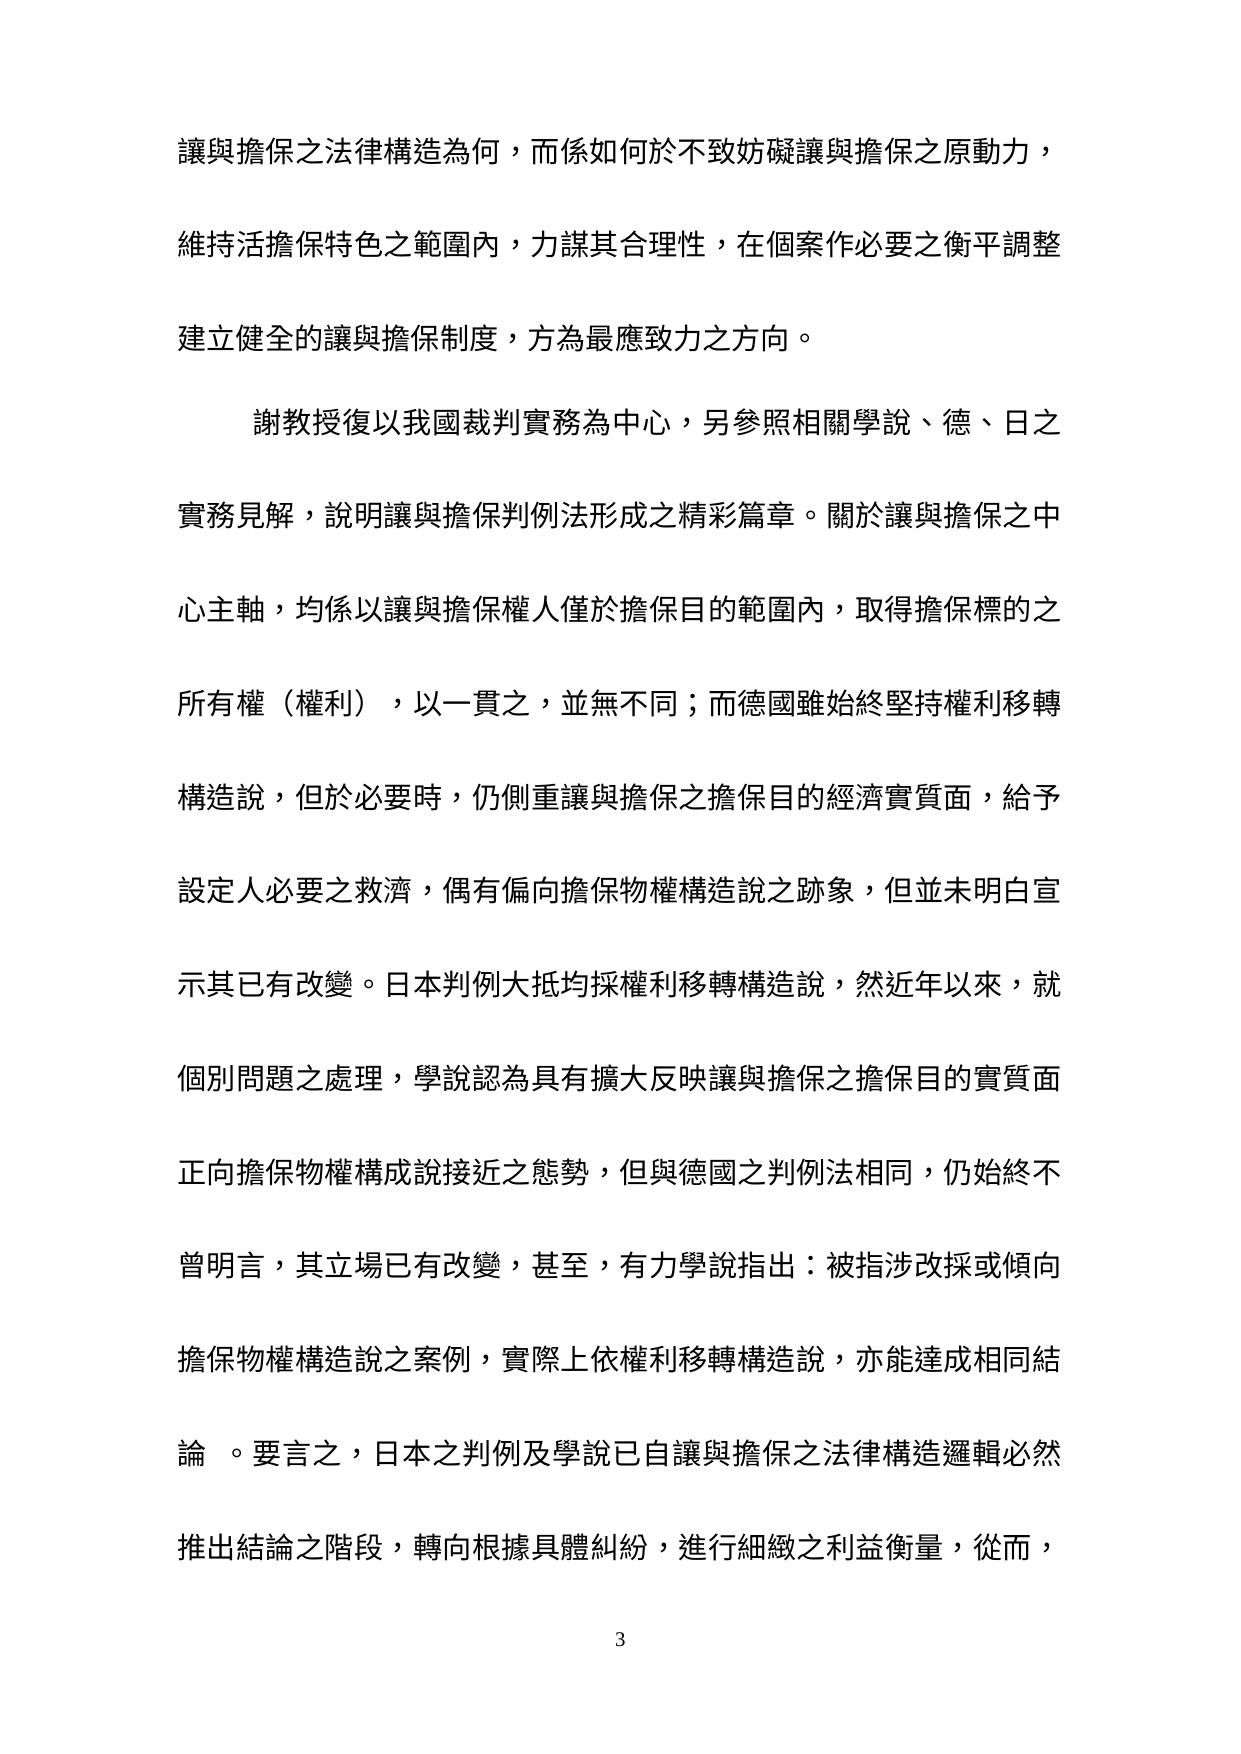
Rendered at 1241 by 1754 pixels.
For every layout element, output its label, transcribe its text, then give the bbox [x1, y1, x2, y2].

text 謝教授復以我國裁判實務為中心，另參照相關學說、德、日之實務見解，說明讓與擔保判例法形成之精彩篇章。關於讓與擔保之中心主軸，均係以讓與擔保權人僅於擔保目的範圍內，取得擔保標的之所有權（權利），以一貫之，並無不同；而德國雖始終堅持權利移轉構造說，但於必要時，仍側重讓與擔保之擔保目的經濟實質面，給予設定人必要之救濟，偶有偏向擔保物權構造說之跡象，但並未明白宣示其已有改變。日本判例大抵均採權利移轉構造說，然近年以來，就個別問題之處理，學說認為具有擴大反映讓與擔保之擔保目的實質面，正向擔保物權構成說接近之態勢，但與德國之判例法相同，仍始終不曾明言，其立場已有改變，甚至，有力學說指出：被指涉改採或傾向擔保物權構造說之案例，實際上依權利移轉構造說，亦能達成相同結論 。要言之，日本之判例及學說已自讓與擔保之法律構造邏輯必然推出結論之階段，轉向根據具體糾紛，進行細緻之利益衡量，從而，得以個別適當解決問題之另一階段。 [177, 379, 1063, 1566]
text 謝教授表示，讓與擔保之法律構造雖分有「所有權（權利）移轉構造說」及「擔保權構造說」，前者重視法律形式，後者則重視經濟實質；惟讓與擔保是擔保物權之一種，卻不因而有異。故關鍵非在讓與擔保之法律構造為何，而係如何於不致妨礙讓與擔保之原動力，維持活擔保特色之範圍內，力謀其合理性，在個案作必要之衡平調整，建立健全的讓與擔保制度，方為最應致力之方向。 [177, 108, 1063, 358]
